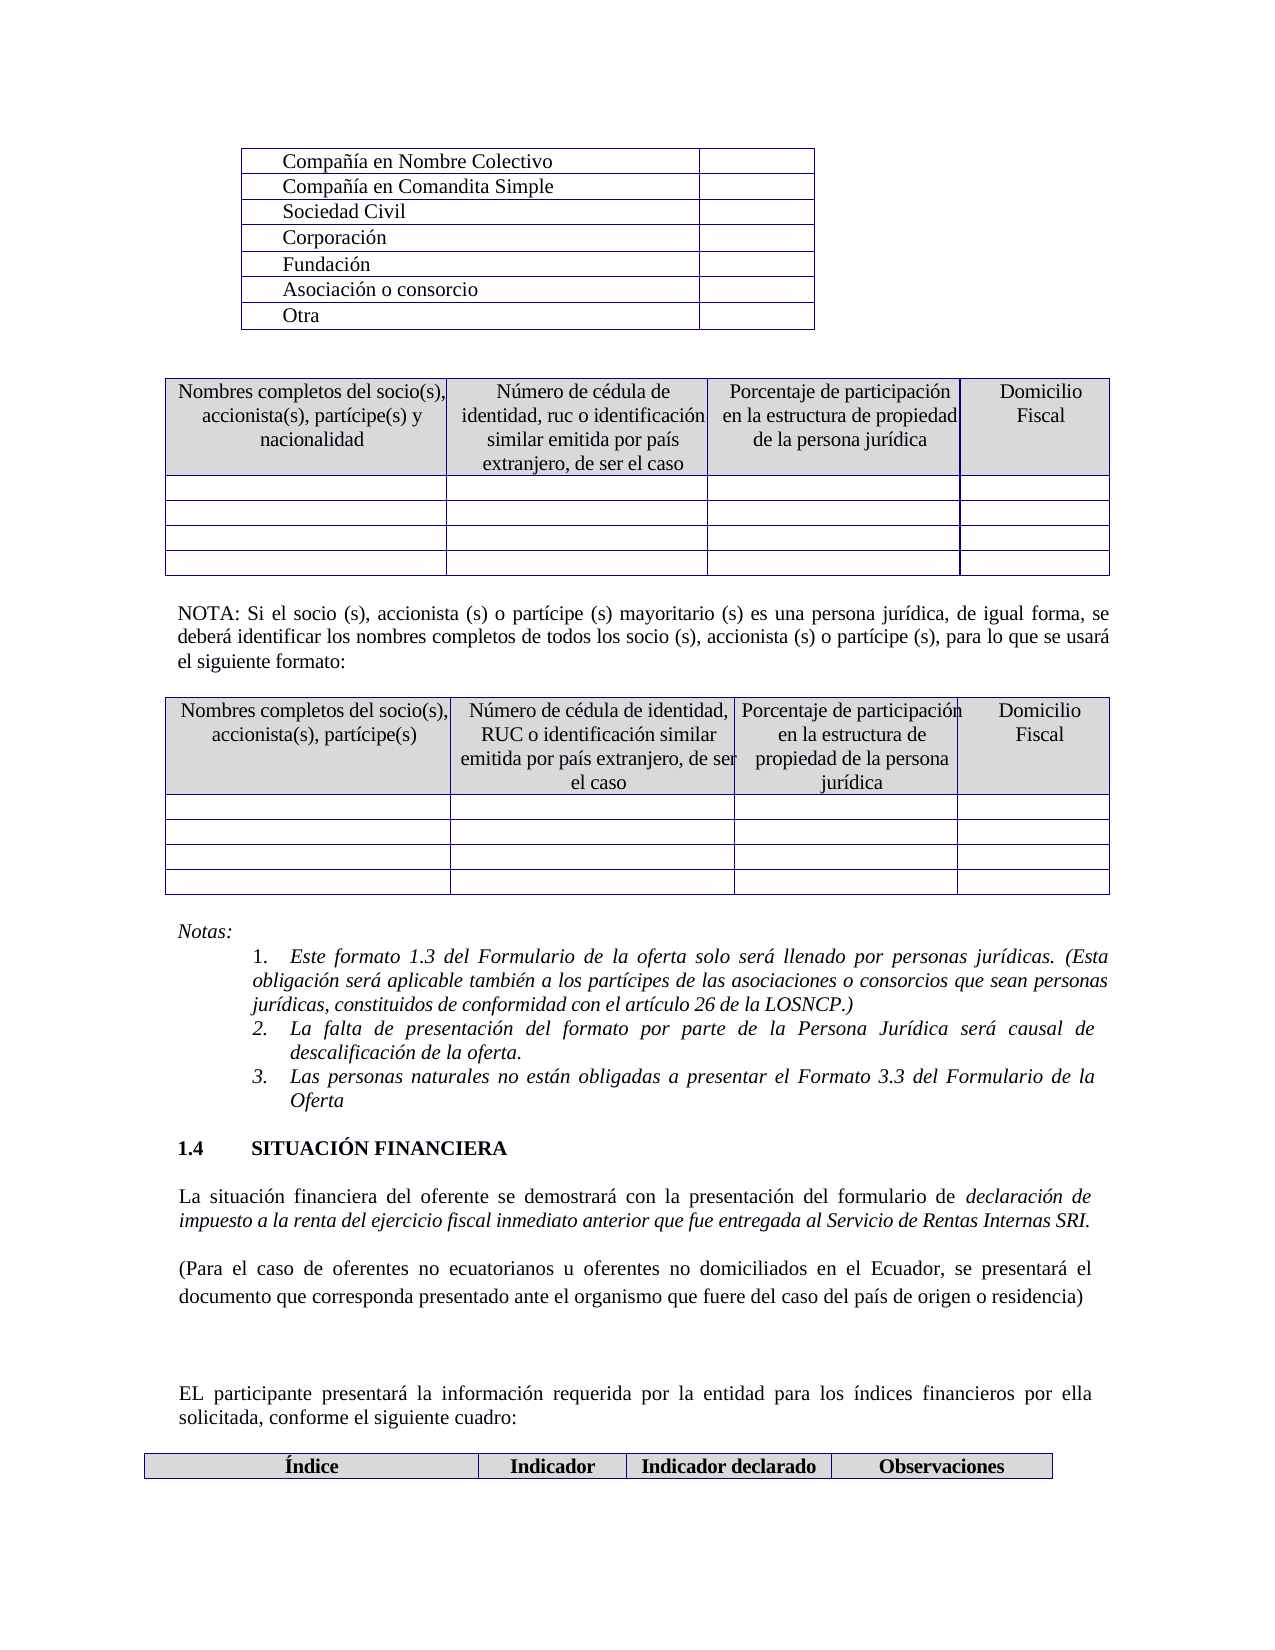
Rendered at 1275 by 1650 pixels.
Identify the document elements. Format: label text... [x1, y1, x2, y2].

text EL participante presentará la información requerida por la entidad para los índices financieros por ella solicitada, conforme el siguiente cuadro: [179, 1381, 1093, 1429]
table_header Número de cédula de identidad, ruc o identificación similar emitida por país extranjero, de ser el caso [447, 379, 707, 475]
table_cell [961, 551, 1109, 575]
table_cell [700, 200, 814, 224]
table_cell [166, 795, 450, 819]
table_header Porcentaje de participación en la estructura de propiedad de la persona jurídica [708, 379, 959, 475]
table_header Indicador [479, 1454, 626, 1478]
table_cell Fundación [242, 252, 699, 276]
table_cell [735, 870, 957, 894]
table_cell [961, 501, 1109, 525]
table_cell Sociedad Civil [242, 200, 699, 224]
table_cell [451, 845, 734, 869]
table_cell [166, 845, 450, 869]
table_header Domicilio Fiscal [958, 698, 1109, 794]
table_header Nombres completos del socio(s), accionista(s), partícipe(s) [166, 698, 450, 794]
table_cell [958, 845, 1109, 869]
table_cell Compañía en Nombre Colectivo [242, 149, 699, 173]
table_cell [700, 303, 814, 328]
table_cell [447, 501, 707, 525]
table_header Domicilio Fiscal [961, 379, 1109, 475]
text Notas: [177, 919, 1098, 943]
table_cell [958, 795, 1109, 819]
table_cell [735, 795, 957, 819]
text (Para el caso de oferentes no ecuatorianos u oferentes no domiciliados en el Ecuador, se presentará el documento que corresponda presentado ante el organismo que fuere del caso del país de origen o residencia) [179, 1256, 1093, 1308]
table_cell [700, 174, 814, 198]
table_cell [958, 820, 1109, 844]
list La falta de presentación del formato por parte de la Persona Jurídica será causal de descalificación de la oferta. [252, 1016, 1098, 1064]
table_cell [447, 551, 707, 575]
table_header Observaciones [832, 1454, 1052, 1478]
table_cell [166, 870, 450, 894]
table_cell [451, 795, 734, 819]
table_cell Corporación [242, 225, 699, 251]
table_cell [166, 820, 450, 844]
list Este formato 1.3 del Formulario de la oferta solo será llenado por personas jurídicas. (Esta obligación será aplicable también a los partícipes de las asociaciones o consorcios que sean personas jurídicas, constituidos de conformidad con el artículo 26 de la LOSNCP.) [252, 943, 1110, 1016]
list Las personas naturales no están obligadas a presentar el Formato 3.3 del Formulario de la Oferta [252, 1064, 1098, 1112]
text 1.4 SITUACIÓN FINANCIERA [177, 1136, 1098, 1160]
table_cell [166, 551, 446, 575]
text La situación financiera del oferente se demostrará con la presentación del formulario de declaración de impuesto a la renta del ejercicio fiscal inmediato anterior que fue entregada al Servicio de Rentas Internas SRI. [179, 1184, 1093, 1232]
table_cell [700, 225, 814, 251]
table_header Nombres completos del socio(s), accionista(s), partícipe(s) y nacionalidad [166, 379, 446, 475]
table_cell [451, 870, 734, 894]
table_cell [961, 526, 1109, 550]
table_header Índice [145, 1454, 478, 1478]
table_header Indicador declarado [627, 1454, 831, 1478]
text NOTA: Si el socio (s), accionista (s) o partícipe (s) mayoritario (s) es una persona jurídica, de igual forma, se deberá identificar los nombres completos de todos los socio (s), accionista (s) o partícipe (s), para lo que se usará el siguiente formato: [177, 600, 1110, 673]
table_cell [708, 551, 959, 575]
table_cell [451, 820, 734, 844]
table_cell [961, 476, 1109, 500]
table_cell [447, 526, 707, 550]
table_header Número de cédula de identidad, RUC o identificación similar emitida por país extranjero, de ser el caso [451, 698, 734, 794]
table_cell [708, 476, 959, 500]
table_cell [958, 870, 1109, 894]
table_cell [708, 526, 959, 550]
table_cell Otra [242, 303, 699, 328]
table_cell [447, 476, 707, 500]
table_cell Asociación o consorcio [242, 277, 699, 302]
table_cell [166, 501, 446, 525]
table_cell [700, 149, 814, 173]
table_cell [708, 501, 959, 525]
table_cell Compañía en Comandita Simple [242, 174, 699, 198]
table_cell [700, 252, 814, 276]
table_cell [735, 845, 957, 869]
table_cell [735, 820, 957, 844]
table_cell [166, 476, 446, 500]
table_cell [700, 277, 814, 302]
table_header Porcentaje de participación en la estructura de propiedad de la persona jurídica [735, 698, 957, 794]
table_cell [166, 526, 446, 550]
